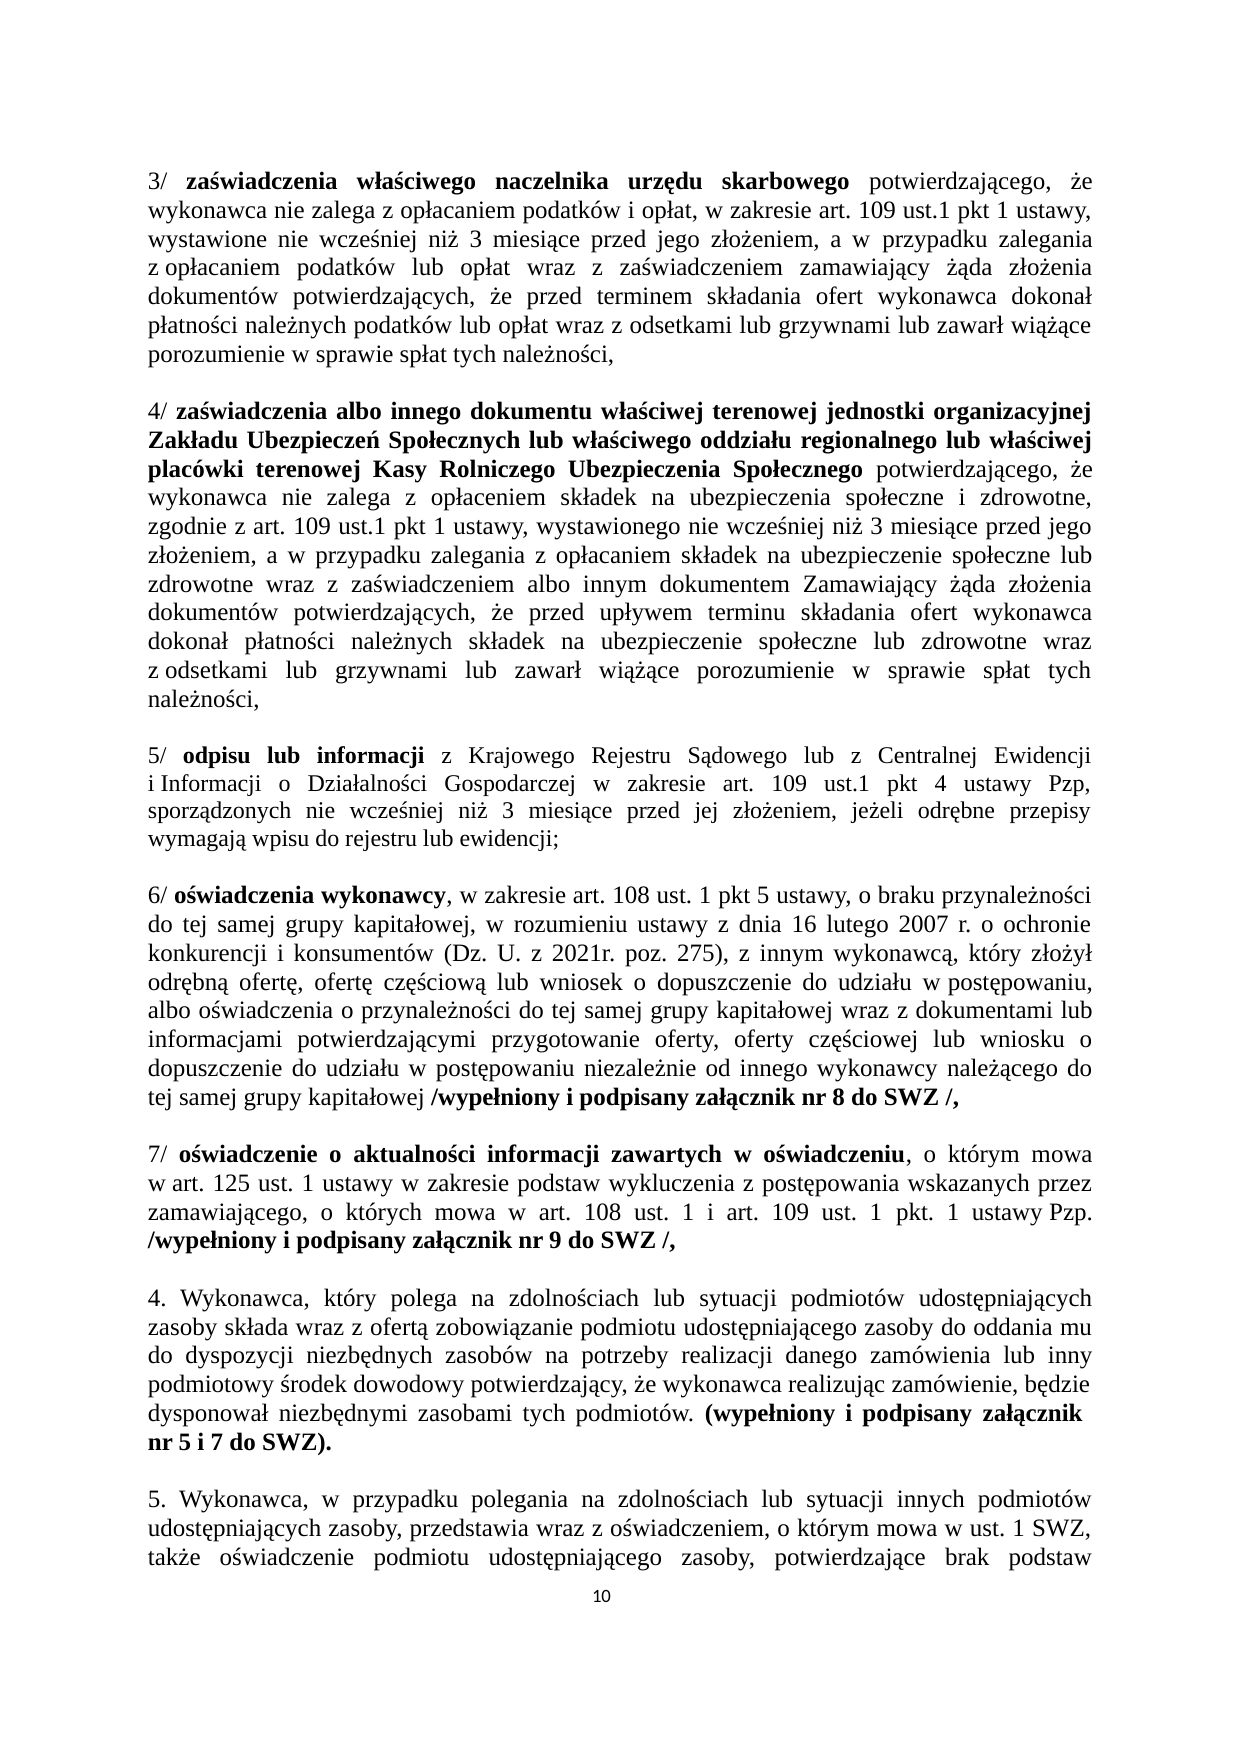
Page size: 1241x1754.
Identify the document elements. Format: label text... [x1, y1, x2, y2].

text 5/ odpisu lub informacji z Krajowego Rejestru Sądowego lub z Centralnej Ewidencji i Informacji o Działalności Gospodarczej w zakresie art. 109 ust.1 pkt 4 ustawy Pzp, sporządzonych nie wcześniej niż 3 miesiące przed jej złożeniem, jeżeli odrębne przepisy wymagają wpisu do rejestru lub ewidencji; [148, 741, 1093, 852]
text 7/ oświadczenie o aktualności informacji zawartych w oświadczeniu, o którym mowa w art. 125 ust. 1 ustawy w zakresie podstaw wykluczenia z postępowania wskazanych przez zamawiającego, o których mowa w art. 108 ust. 1 i art. 109 ust. 1 pkt. 1 ustawy Pzp. /wypełniony i podpisany załącznik nr 9 do SWZ /, [148, 1139, 1093, 1254]
text 3/ zaświadczenia właściwego naczelnika urzędu skarbowego potwierdzającego, że wykonawca nie zalega z opłacaniem podatków i opłat, w zakresie art. 109 ust.1 pkt 1 ustawy, wystawione nie wcześniej niż 3 miesiące przed jego złożeniem, a w przypadku zalegania z opłacaniem podatków lub opłat wraz z zaświadczeniem zamawiający żąda złożenia dokumentów potwierdzających, że przed terminem składania ofert wykonawca dokonał płatności należnych podatków lub opłat wraz z odsetkami lub grzywnami lub zawarł wiążące porozumienie w sprawie spłat tych należności, [148, 166, 1093, 367]
text 5. Wykonawca, w przypadku polegania na zdolnościach lub sytuacji innych podmiotów udostępniających zasoby, przedstawia wraz z oświadczeniem, o którym mowa w ust. 1 SWZ, także oświadczenie podmiotu udostępniającego zasoby, potwierdzające brak podstaw [148, 1484, 1093, 1570]
text 4. Wykonawca, który polega na zdolnościach lub sytuacji podmiotów udostępniających zasoby składa wraz z ofertą zobowiązanie podmiotu udostępniającego zasoby do oddania mu do dyspozycji niezbędnych zasobów na potrzeby realizacji danego zamówienia lub inny podmiotowy środek dowodowy potwierdzający, że wykonawca realizując zamówienie, będzie [148, 1283, 1093, 1398]
text 6/ oświadczenia wykonawcy, w zakresie art. 108 ust. 1 pkt 5 ustawy, o braku przynależności do tej samej grupy kapitałowej, w rozumieniu ustawy z dnia 16 lutego 2007 r. o ochronie konkurencji i konsumentów (Dz. U. z 2021r. poz. 275), z innym wykonawcą, który złożył odrębną ofertę, ofertę częściową lub wniosek o dopuszczenie do udziału w postępowaniu, albo oświadczenia o przynależności do tej samej grupy kapitałowej wraz z dokumentami lub informacjami potwierdzającymi przygotowanie oferty, oferty częściowej lub wniosku o dopuszczenie do udziału w postępowaniu niezależnie od innego wykonawcy należącego do tej samej grupy kapitałowej /wypełniony i podpisany załącznik nr 8 do SWZ /, [148, 880, 1093, 1110]
text dysponował niezbędnymi zasobami tych podmiotów. (wypełniony i podpisany załącznik nr 5 i 7 do SWZ). [148, 1398, 1093, 1455]
text 4/ zaświadczenia albo innego dokumentu właściwej terenowej jednostki organizacyjnej Zakładu Ubezpieczeń Społecznych lub właściwego oddziału regionalnego lub właściwej placówki terenowej Kasy Rolniczego Ubezpieczenia Społecznego potwierdzającego, że wykonawca nie zalega z opłaceniem składek na ubezpieczenia społeczne i zdrowotne, zgodnie z art. 109 ust.1 pkt 1 ustawy, wystawionego nie wcześniej niż 3 miesiące przed jego złożeniem, a w przypadku zalegania z opłacaniem składek na ubezpieczenie społeczne lub zdrowotne wraz z zaświadczeniem albo innym dokumentem Zamawiający żąda złożenia dokumentów potwierdzających, że przed upływem terminu składania ofert wykonawca dokonał płatności należnych składek na ubezpieczenie społeczne lub zdrowotne wraz z odsetkami lub grzywnami lub zawarł wiążące porozumienie w sprawie spłat tych należności, [148, 396, 1093, 712]
